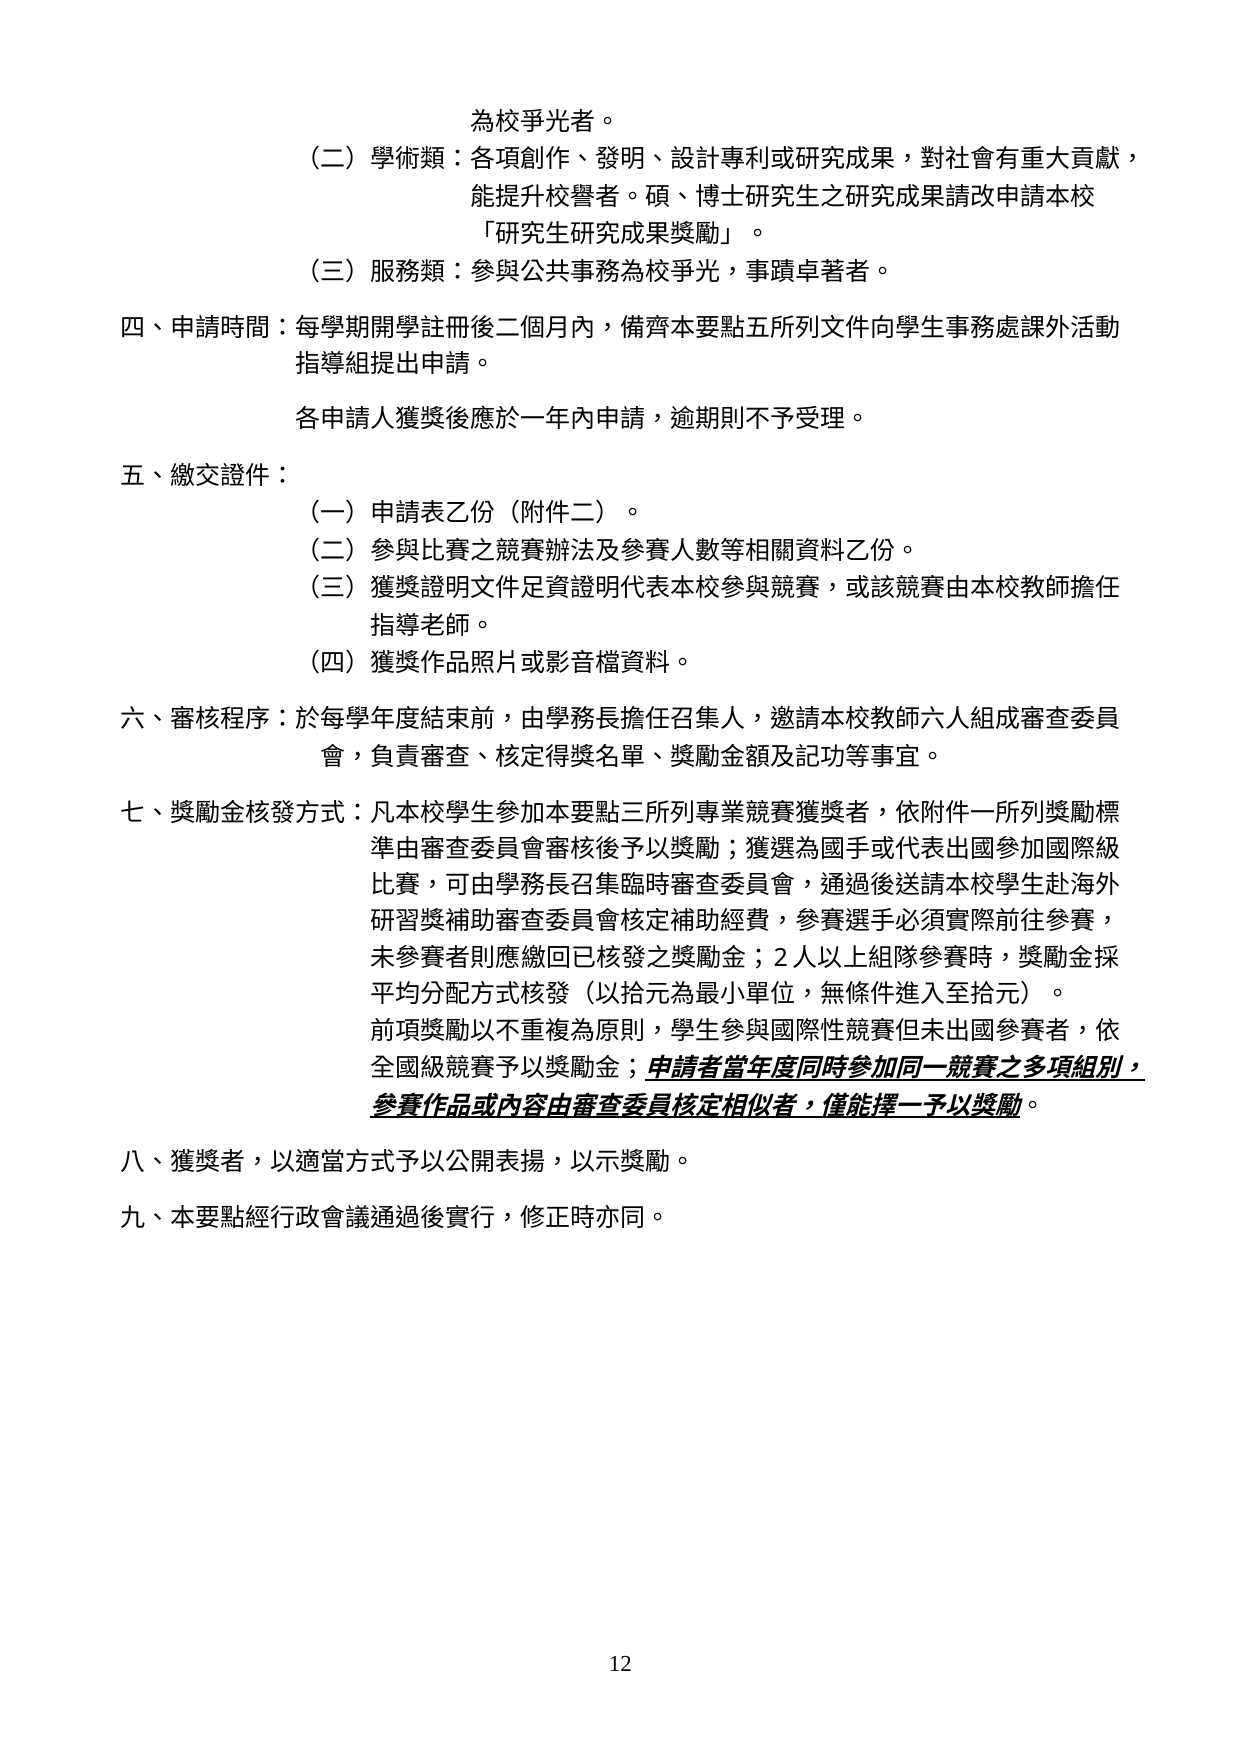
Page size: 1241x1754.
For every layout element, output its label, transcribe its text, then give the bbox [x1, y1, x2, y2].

text （二）學術類：各項創作、發明、設計專利或研究成果，對社會有重大貢獻，能提升校譽者。碩、博士研究生之研究成果請改申請本校「研究生研究成果獎勵」。 [295, 138, 1120, 251]
text （二）參與比賽之競賽辦法及參賽人數等相關資料乙份。 [295, 529, 1120, 567]
text 六、審核程序：於每學年度結束前，由學務長擔任召集人，邀請本校教師六人組成審查委員會，負責審查、核定得獎名單、獎勵金額及記功等事宜。 [120, 698, 1120, 773]
text 前項獎勵以不重複為原則，學生參與國際性競賽但未出國參賽者，依全國級競賽予以獎勵金；申請者當年度同時參加同一競賽之多項組別，參賽作品或內容由審查委員核定相似者，僅能擇一予以獎勵。 [370, 1009, 1120, 1122]
text （四）獲獎作品照片或影音檔資料。 [295, 642, 1120, 679]
text 九、本要點經行政會議通過後實行，修正時亦同。 [120, 1197, 1120, 1234]
text （三）獲獎證明文件足資證明代表本校參與競賽，或該競賽由本校教師擔任指導老師。 [295, 567, 1120, 642]
text 四、申請時間：每學期開學註冊後二個月內，備齊本要點五所列文件向學生事務處課外活動指導組提出申請。 [120, 307, 1120, 379]
text 為校爭光者。 [295, 101, 1120, 138]
text 八、獲獎者，以適當方式予以公開表揚，以示獎勵。 [120, 1141, 1120, 1178]
text 各申請人獲獎後應於一年內申請，逾期則不予受理。 [295, 398, 1120, 436]
text 七、獎勵金核發方式：凡本校學生參加本要點三所列專業競賽獲獎者，依附件一所列獎勵標準由審查委員會審核後予以獎勵；獲選為國手或代表出國參加國際級比賽，可由學務長召集臨時審查委員會，通過後送請本校學生赴海外研習獎補助審查委員會核定補助經費，參賽選手必須實際前往參賽，未參賽者則應繳回已核發之獎勵金；2人以上組隊參賽時，獎勵金採平均分配方式核發（以拾元為最小單位，無條件進入至拾元）。 [120, 792, 1120, 1009]
text 五、繳交證件： [120, 454, 1120, 492]
text （三）服務類：參與公共事務為校爭光，事蹟卓著者。 [295, 251, 1120, 288]
text （一）申請表乙份（附件二）。 [295, 492, 1120, 529]
